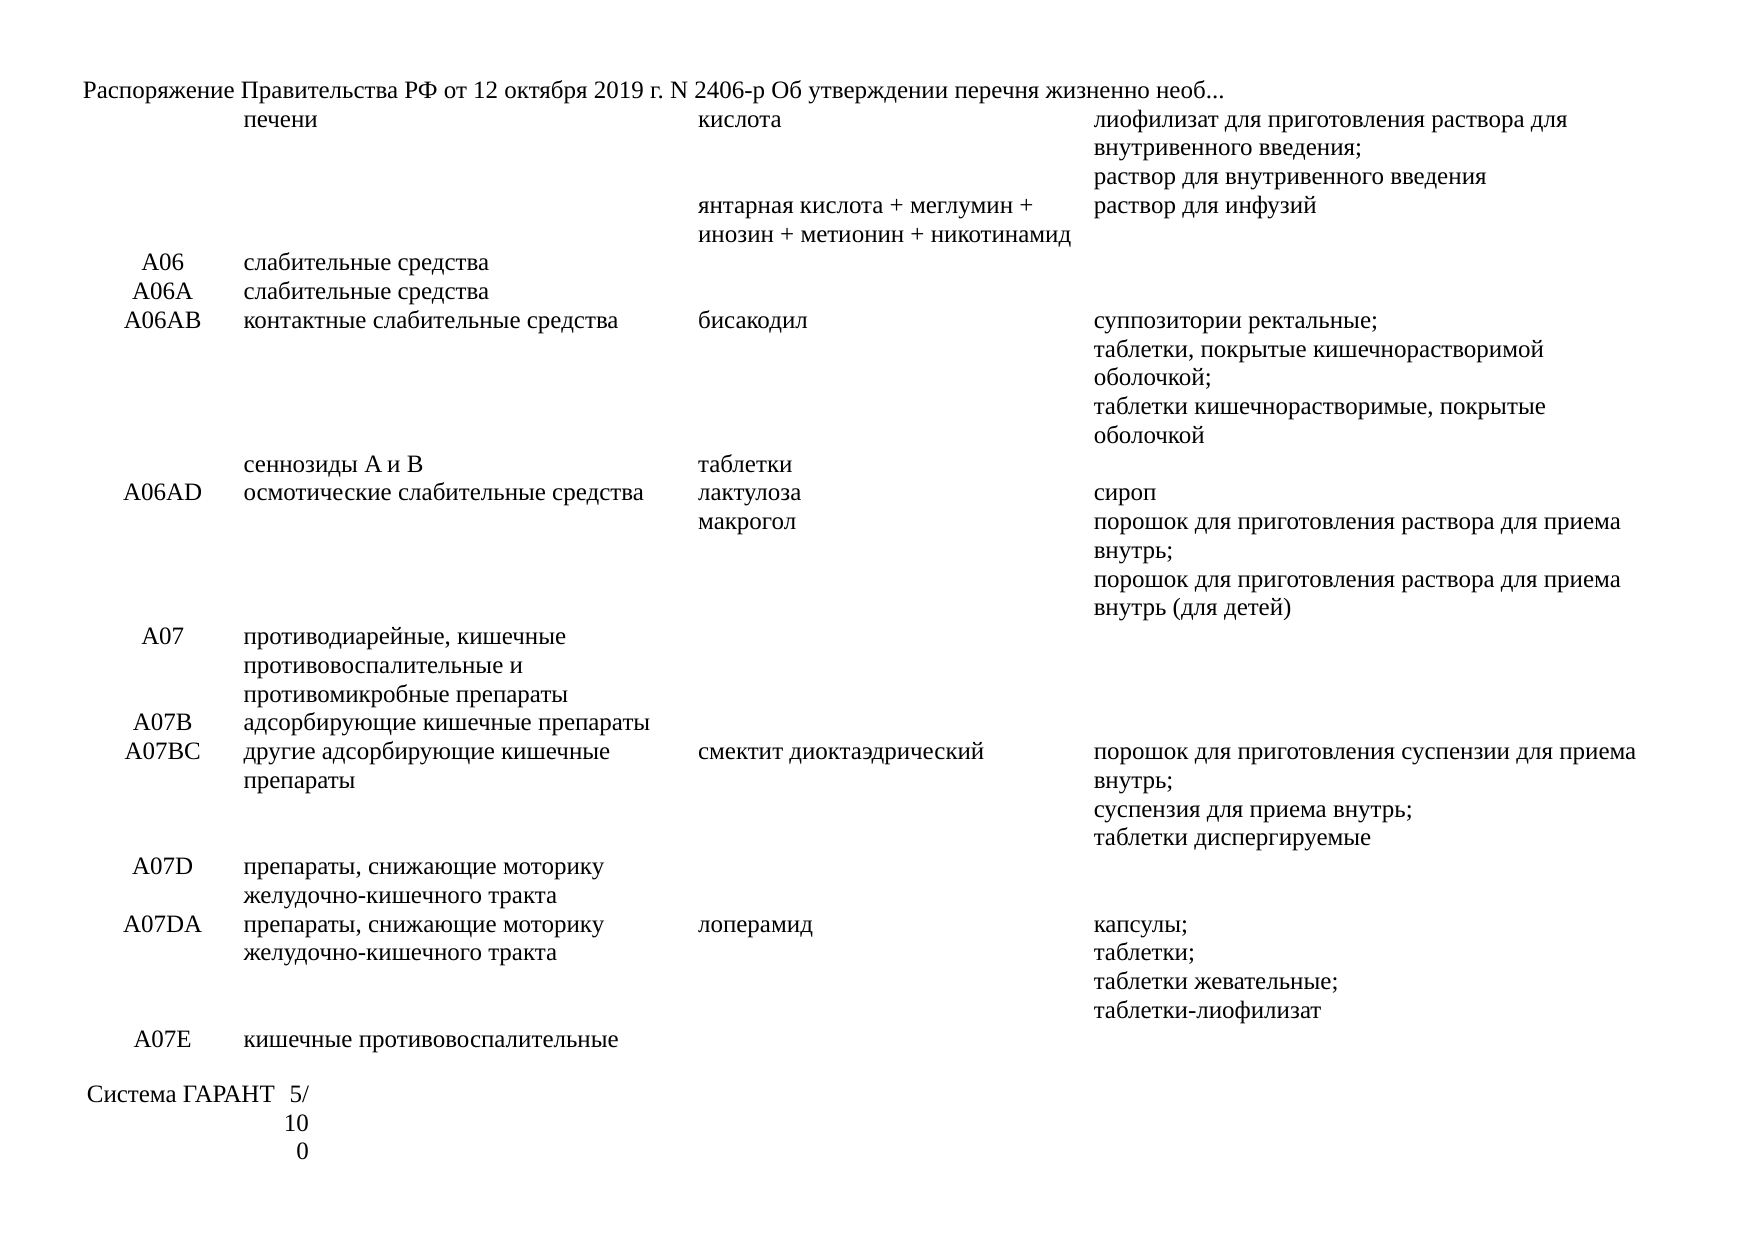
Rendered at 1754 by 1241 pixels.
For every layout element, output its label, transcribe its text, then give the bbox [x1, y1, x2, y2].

table_cell A07B [83, 708, 242, 736]
table_cell таблетки [697, 449, 1092, 477]
table_cell [1093, 449, 1659, 477]
table_cell кислота [697, 104, 1092, 190]
table_cell контактные слабительные средства [242, 305, 697, 449]
table_cell противодиарейные, кишечные противовоспалительные и противомикробные препараты [242, 621, 697, 707]
table_cell порошок для приготовления суспензии для приема внутрь; суспензия для приема внутрь; таблетки диспергируемые [1093, 736, 1659, 851]
table_cell [1093, 851, 1659, 909]
table_cell суппозитории ректальные; таблетки, покрытые кишечнорастворимой оболочкой; таблетки кишечнорастворимые, покрытые оболочкой [1093, 305, 1659, 449]
table_cell кишечные противовоспалительные [242, 1024, 697, 1052]
table_cell [1093, 248, 1659, 276]
table_cell лактулоза [697, 478, 1092, 506]
table_cell A07 [83, 621, 242, 707]
table_cell препараты, снижающие моторику желудочно-кишечного тракта [242, 851, 697, 909]
table_cell [697, 621, 1092, 707]
table_cell [242, 506, 697, 621]
table_cell лиофилизат для приготовления раствора для внутривенного введения; раствор для внутривенного введения [1093, 104, 1659, 190]
table_cell [1093, 621, 1659, 707]
table_cell A07E [83, 1024, 242, 1052]
table_cell порошок для приготовления раствора для приема внутрь; порошок для приготовления раствора для приема внутрь (для детей) [1093, 506, 1659, 621]
table_cell A07D [83, 851, 242, 909]
table_cell другие адсорбирующие кишечные препараты [242, 736, 697, 851]
table_cell A06AD [83, 478, 242, 506]
table_cell A07BС [83, 736, 242, 851]
table_cell печени [242, 104, 697, 190]
table_cell смектит диоктаэдрический [697, 736, 1092, 851]
table_cell сироп [1093, 478, 1659, 506]
table_cell осмотические слабительные средства [242, 478, 697, 506]
table_cell [1093, 708, 1659, 736]
table_cell слабительные средства [242, 276, 697, 305]
table_cell [1093, 276, 1659, 305]
table_cell [1093, 1024, 1659, 1052]
table_cell адсорбирующие кишечные препараты [242, 708, 697, 736]
table_cell A06A [83, 276, 242, 305]
table_cell макрогол [697, 506, 1092, 621]
table_cell капсулы; таблетки; таблетки жевательные; таблетки-лиофилизат [1093, 909, 1659, 1024]
table_cell препараты, снижающие моторику желудочно-кишечного тракта [242, 909, 697, 1024]
table_cell [83, 104, 242, 190]
table_cell [697, 708, 1092, 736]
table_cell сеннозиды A и B [242, 449, 697, 477]
table_cell [697, 851, 1092, 909]
table_cell [83, 506, 242, 621]
table_cell [697, 1024, 1092, 1052]
table_cell [83, 449, 242, 477]
table_cell A07DA [83, 909, 242, 1024]
table_cell раствор для инфузий [1093, 190, 1659, 247]
table_cell [242, 190, 697, 247]
table_cell A06AB [83, 305, 242, 449]
table_cell A06 [83, 248, 242, 276]
table_cell слабительные средства [242, 248, 697, 276]
table_cell [697, 248, 1092, 276]
table_cell лоперамид [697, 909, 1092, 1024]
table_cell янтарная кислота + меглумин + инозин + метионин + никотинамид [697, 190, 1092, 247]
table_cell [83, 190, 242, 247]
table_cell бисакодил [697, 305, 1092, 449]
table_cell [697, 276, 1092, 305]
